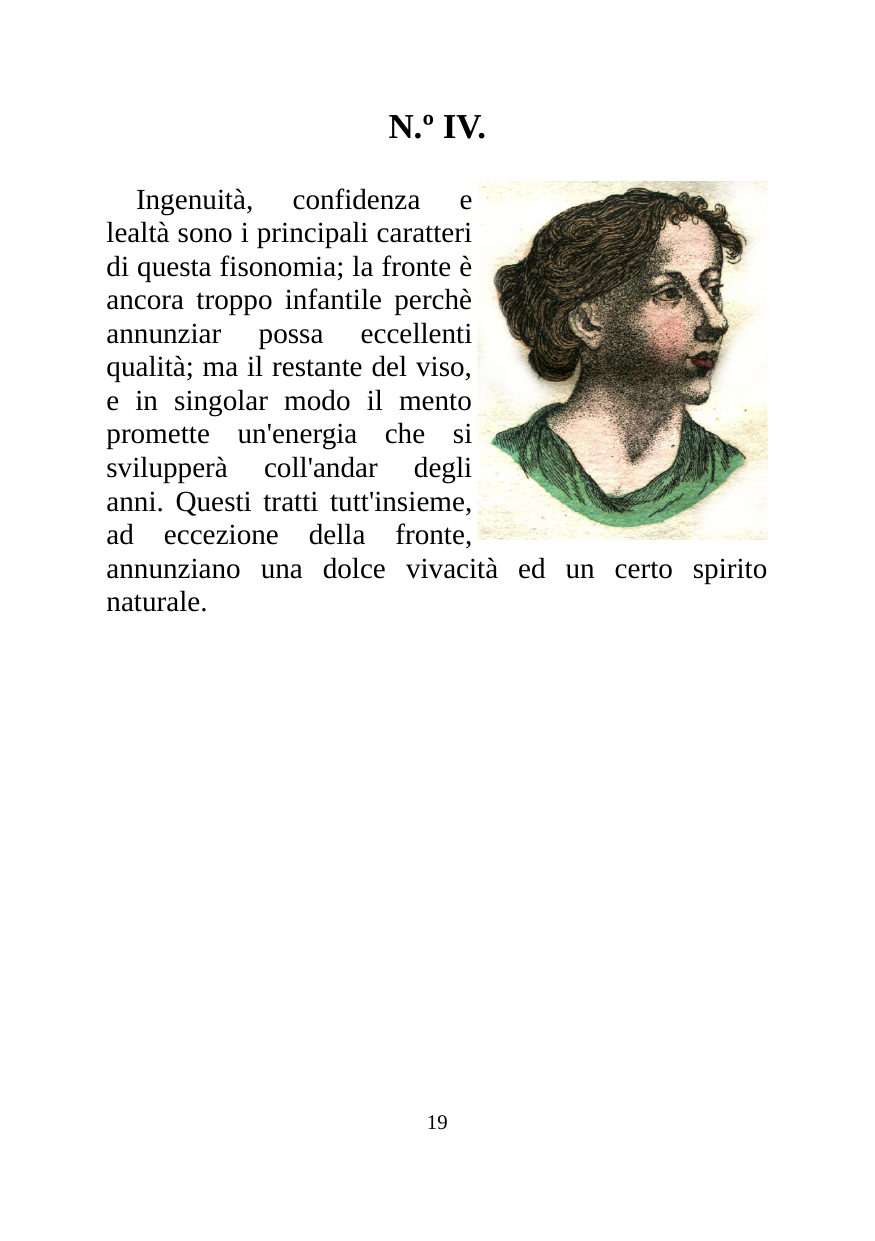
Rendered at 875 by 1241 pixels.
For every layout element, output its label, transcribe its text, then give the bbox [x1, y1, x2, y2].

picture [472, 181, 768, 540]
subtitle N.º IV. [106, 106, 768, 146]
text Ingenuità, confidenza e lealtà sono i principali caratteri di questa fisonomia; la fronte è ancora troppo infantile perchè annunziar possa eccellenti qualità; ma il restante del viso, e in singolar modo il mento promette un'energia che si svilupperà coll'andar degli anni. Questi tratti tutt'insieme, ad eccezione della fronte, annunziano una dolce vivacità ed un certo spirito naturale. [106, 182, 768, 618]
